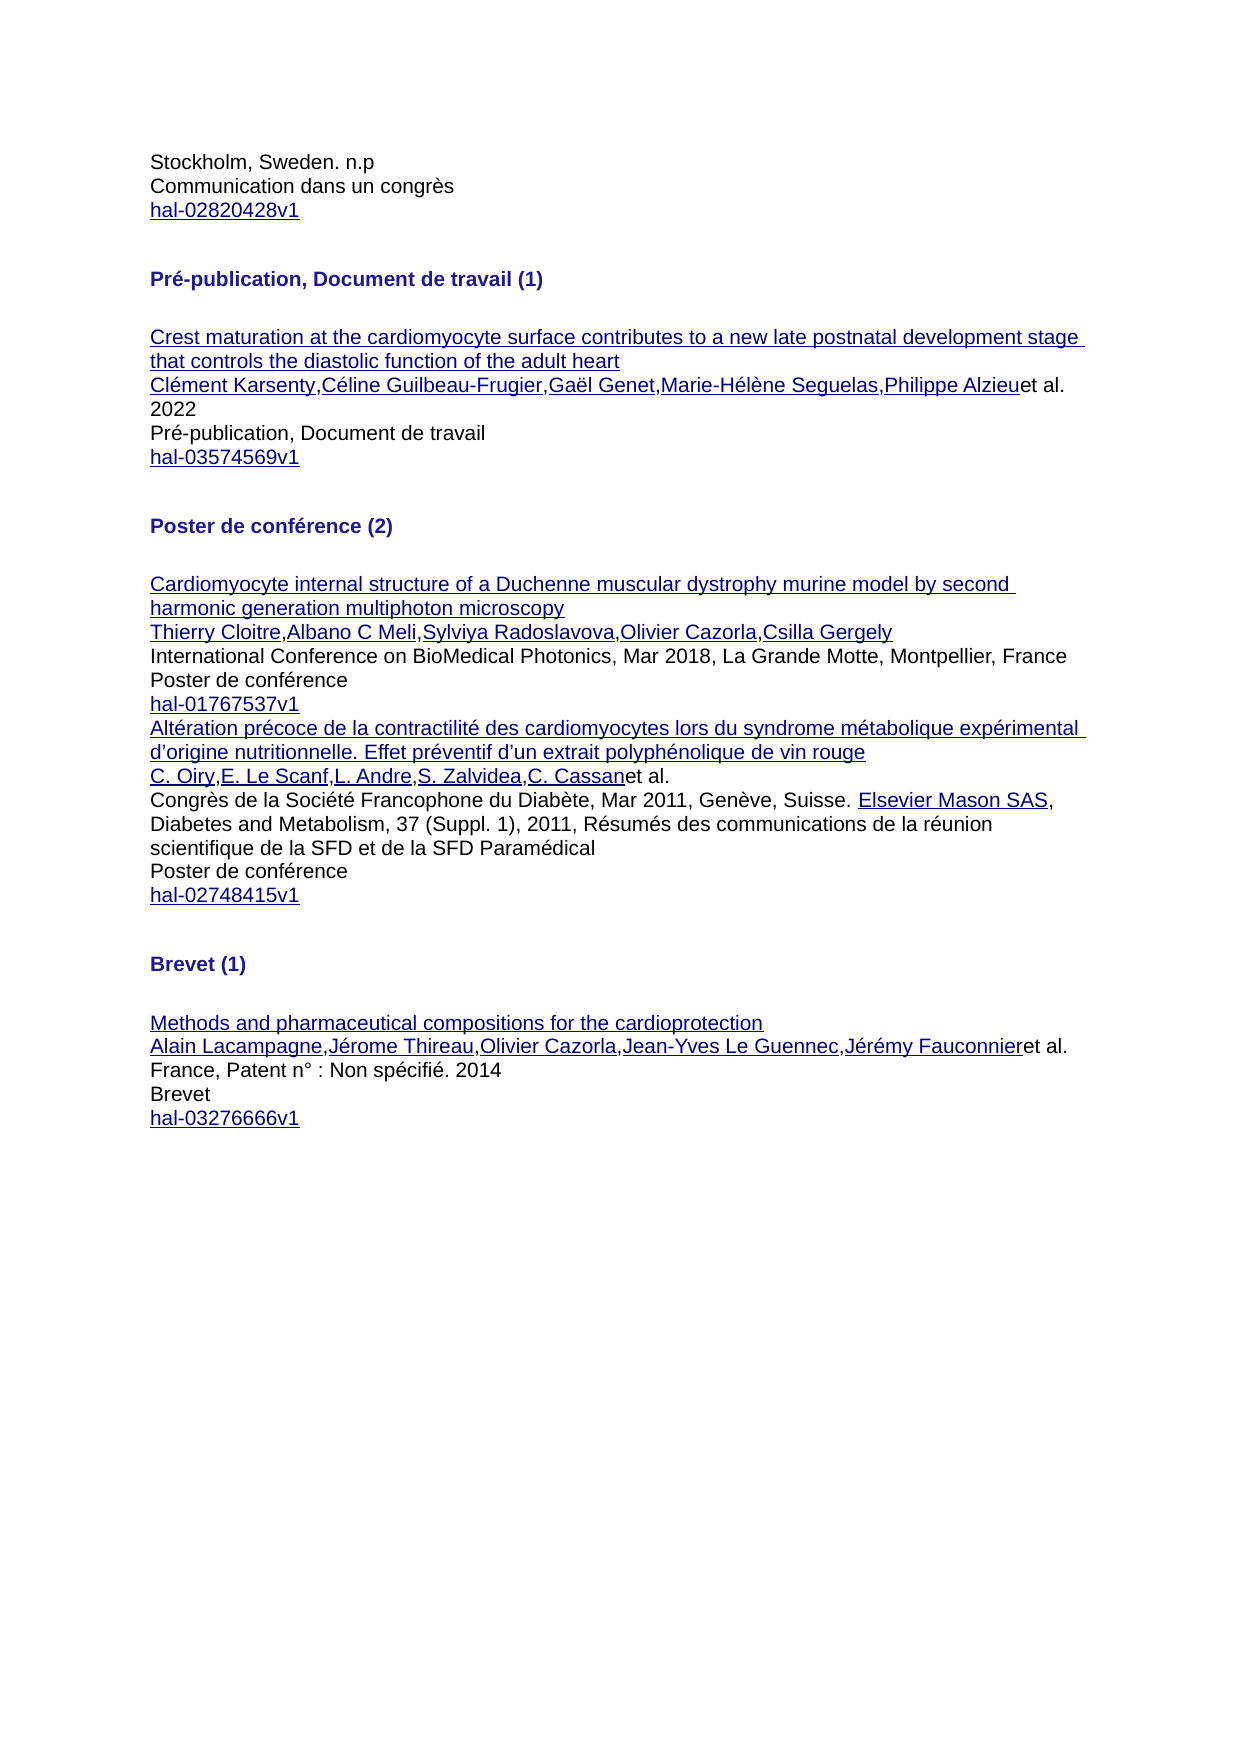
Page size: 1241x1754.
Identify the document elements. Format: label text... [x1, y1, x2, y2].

table_cell Altération précoce de la contractilité des cardiomyocytes lors du syndrome métabolique expérimental d’origine nutritionnelle. Effet préventif d’un extrait polyphénolique de vin rouge C. Oiry,E. Le Scanf,L. Andre,S. Zalvidea,C. Cassanet al. Congrès de la Société Francophone du Diabète, Mar 2011, Genève, Suisse. Elsevier Mason SAS, Diabetes and Metabolism, 37 (Suppl. 1), 2011, Résumés des communications de la réunion scientifique de la SFD et de la SFD Paramédical Poster de conférence hal-02748415v1 [150, 716, 1090, 907]
table_header Methods and pharmaceutical compositions for the cardioprotection Alain Lacampagne,Jérome Thireau,Olivier Cazorla,Jean-Yves Le Guennec,Jérémy Fauconnieret al. France, Patent n° : Non spécifié. 2014 Brevet hal-03276666v1 [150, 1010, 1090, 1130]
table_header Crest maturation at the cardiomyocyte surface contributes to a new late postnatal development stage that controls the diastolic function of the adult heart Clément Karsenty,Céline Guilbeau-Frugier,Gaël Genet,Marie-Hélène Seguelas,Philippe Alzieuet al. 2022 Pré-publication, Document de travail hal-03574569v1 [150, 325, 1090, 469]
table_header Cardiomyocyte internal structure of a Duchenne muscular dystrophy murine model by second harmonic generation multiphoton microscopy Thierry Cloitre,Albano C Meli,Sylviya Radoslavova,Olivier Cazorla,Csilla Gergely International Conference on BioMedical Photonics, Mar 2018, La Grande Motte, Montpellier, France Poster de conférence hal-01767537v1 [150, 572, 1090, 716]
table_cell Stockholm, Sweden. n.p Communication dans un congrès hal-02820428v1 [150, 150, 1090, 222]
subtitle Brevet (1) [150, 952, 1090, 976]
subtitle Pré-publication, Document de travail (1) [150, 267, 1090, 291]
subtitle Poster de conférence (2) [150, 513, 1090, 537]
